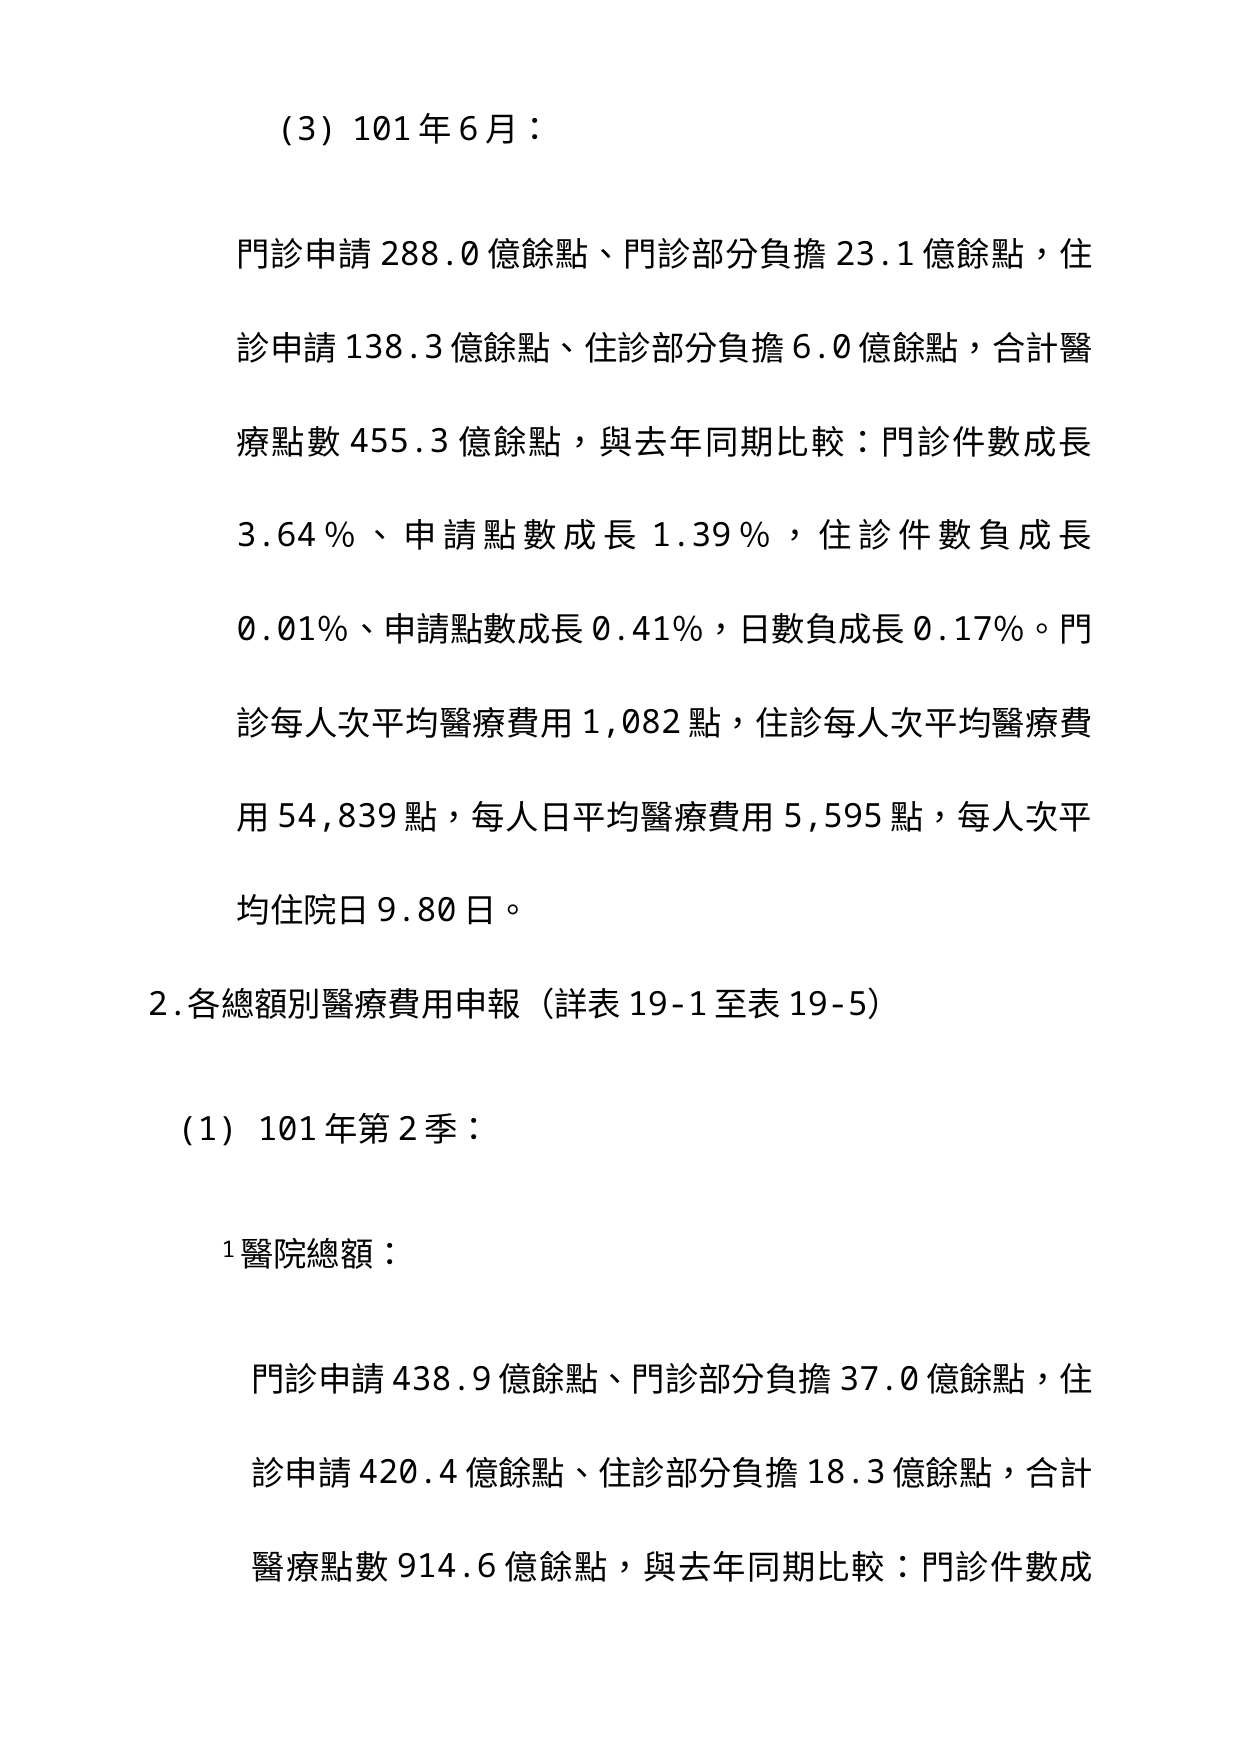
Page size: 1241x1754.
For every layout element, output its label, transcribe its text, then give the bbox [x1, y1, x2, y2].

text (1) 101年第2季： [177, 1085, 1122, 1148]
text 門診申請288.0億餘點、門診部分負擔23.1億餘點，住診申請138.3億餘點、住診部分負擔6.0億餘點，合計醫療點數455.3億餘點，與去年同期比較：門診件數成長3.64％、申請點數成長1.39％，住診件數負成長0.01％、申請點數成長0.41％，日數負成長0.17％。門診每人次平均醫療費用1,082點，住診每人次平均醫療費用54,839點，每人日平均醫療費用5,595點，每人次平均住院日9.80日。 [236, 210, 1093, 929]
text 門診申請438.9億餘點、門診部分負擔37.0億餘點，住診申請420.4億餘點、住診部分負擔18.3億餘點，合計醫療點數914.6億餘點，與去年同期比較：門診件數成 [251, 1335, 1093, 1585]
text 1醫院總額： [221, 1210, 1093, 1273]
list 101年6月： [277, 85, 1093, 148]
text 2.各總額別醫療費用申報（詳表19-1至表19-5） [148, 960, 1122, 1023]
